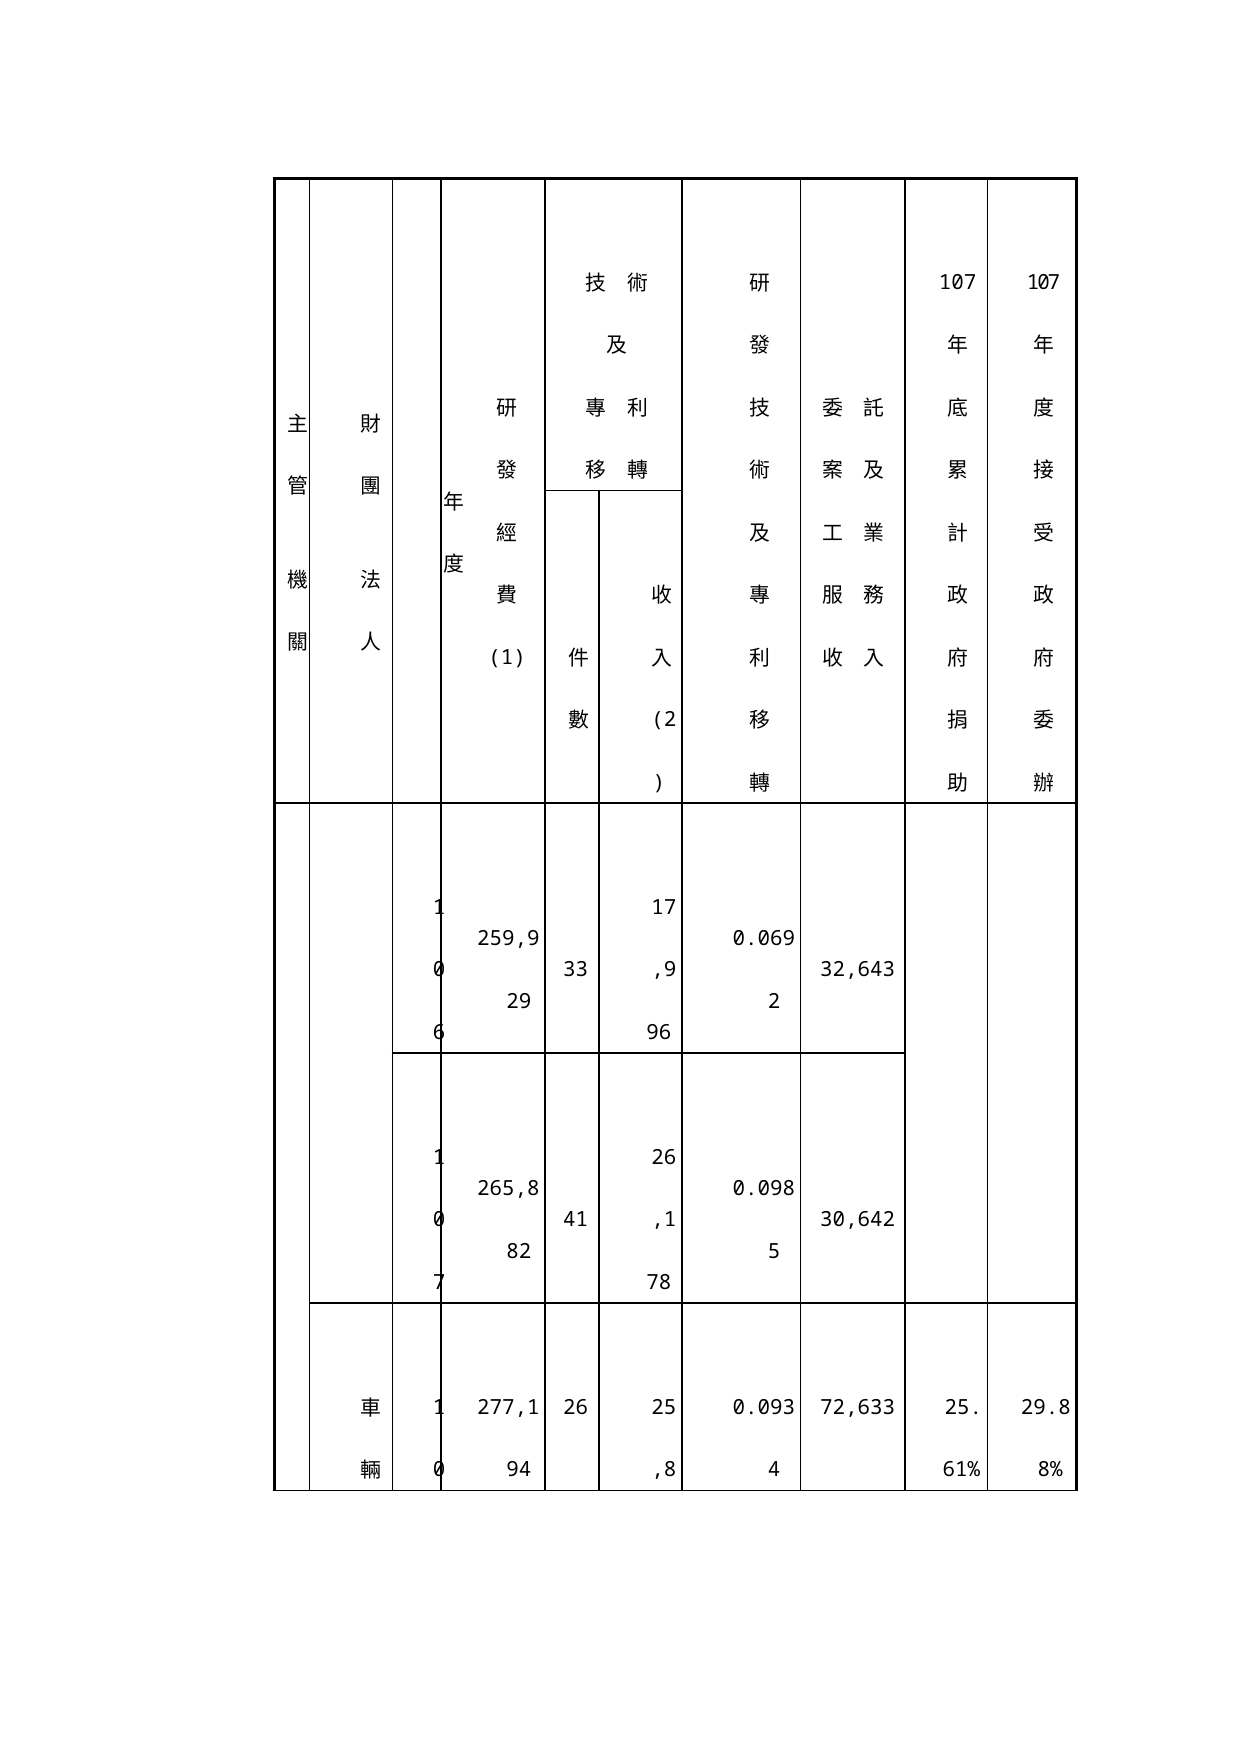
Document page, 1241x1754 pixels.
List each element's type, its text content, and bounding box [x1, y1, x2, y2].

table_header 年度 [393, 180, 440, 802]
table_header 研發技術及專利移轉收入比(2)/(1) [683, 180, 800, 802]
table_cell [276, 804, 309, 1490]
table_cell 25,8 [600, 1304, 681, 1490]
table_cell 0.0985 [683, 1054, 800, 1302]
table_header 107年底累計政府捐助基金比率(%) [906, 180, 987, 802]
table_header 107年度接受政府委辦補助比率(%) [988, 180, 1075, 802]
table_cell [310, 804, 392, 1302]
table_cell 33 [546, 804, 598, 1052]
table_header 委託案及工業服務收入 [801, 180, 904, 802]
table_cell 72,633 [801, 1304, 904, 1490]
table_header 主管 機關 [276, 180, 309, 802]
table_cell 106 [393, 804, 440, 1052]
table_cell 30,642 [801, 1054, 904, 1302]
table_cell 26,178 [600, 1054, 681, 1302]
table_cell 29.88% [988, 1304, 1075, 1490]
table_cell 265,882 [442, 1054, 544, 1302]
table_cell 32,643 [801, 804, 904, 1052]
table_cell [906, 804, 987, 1302]
table_cell 0.0692 [683, 804, 800, 1052]
table_cell 107 [393, 1054, 440, 1302]
table_cell 277,194 [442, 1304, 544, 1490]
table_cell 件數 [546, 491, 598, 802]
table_header 技術及 專利移轉 [546, 180, 681, 490]
table_header 研發經費(1) [442, 180, 544, 802]
table_cell 0.0934 [683, 1304, 800, 1490]
table_cell 17,996 [600, 804, 681, 1052]
table_cell [988, 804, 1075, 1302]
table_cell 車輛 [310, 1304, 392, 1490]
table_cell 26 [546, 1304, 598, 1490]
table_cell 收入(2) [600, 491, 681, 802]
table_cell 103 [393, 1304, 440, 1490]
table_cell 259,929 [442, 804, 544, 1052]
table_cell 41 [546, 1054, 598, 1302]
table_header 財團 法人 [310, 180, 392, 802]
table_cell 25.61% [906, 1304, 987, 1490]
